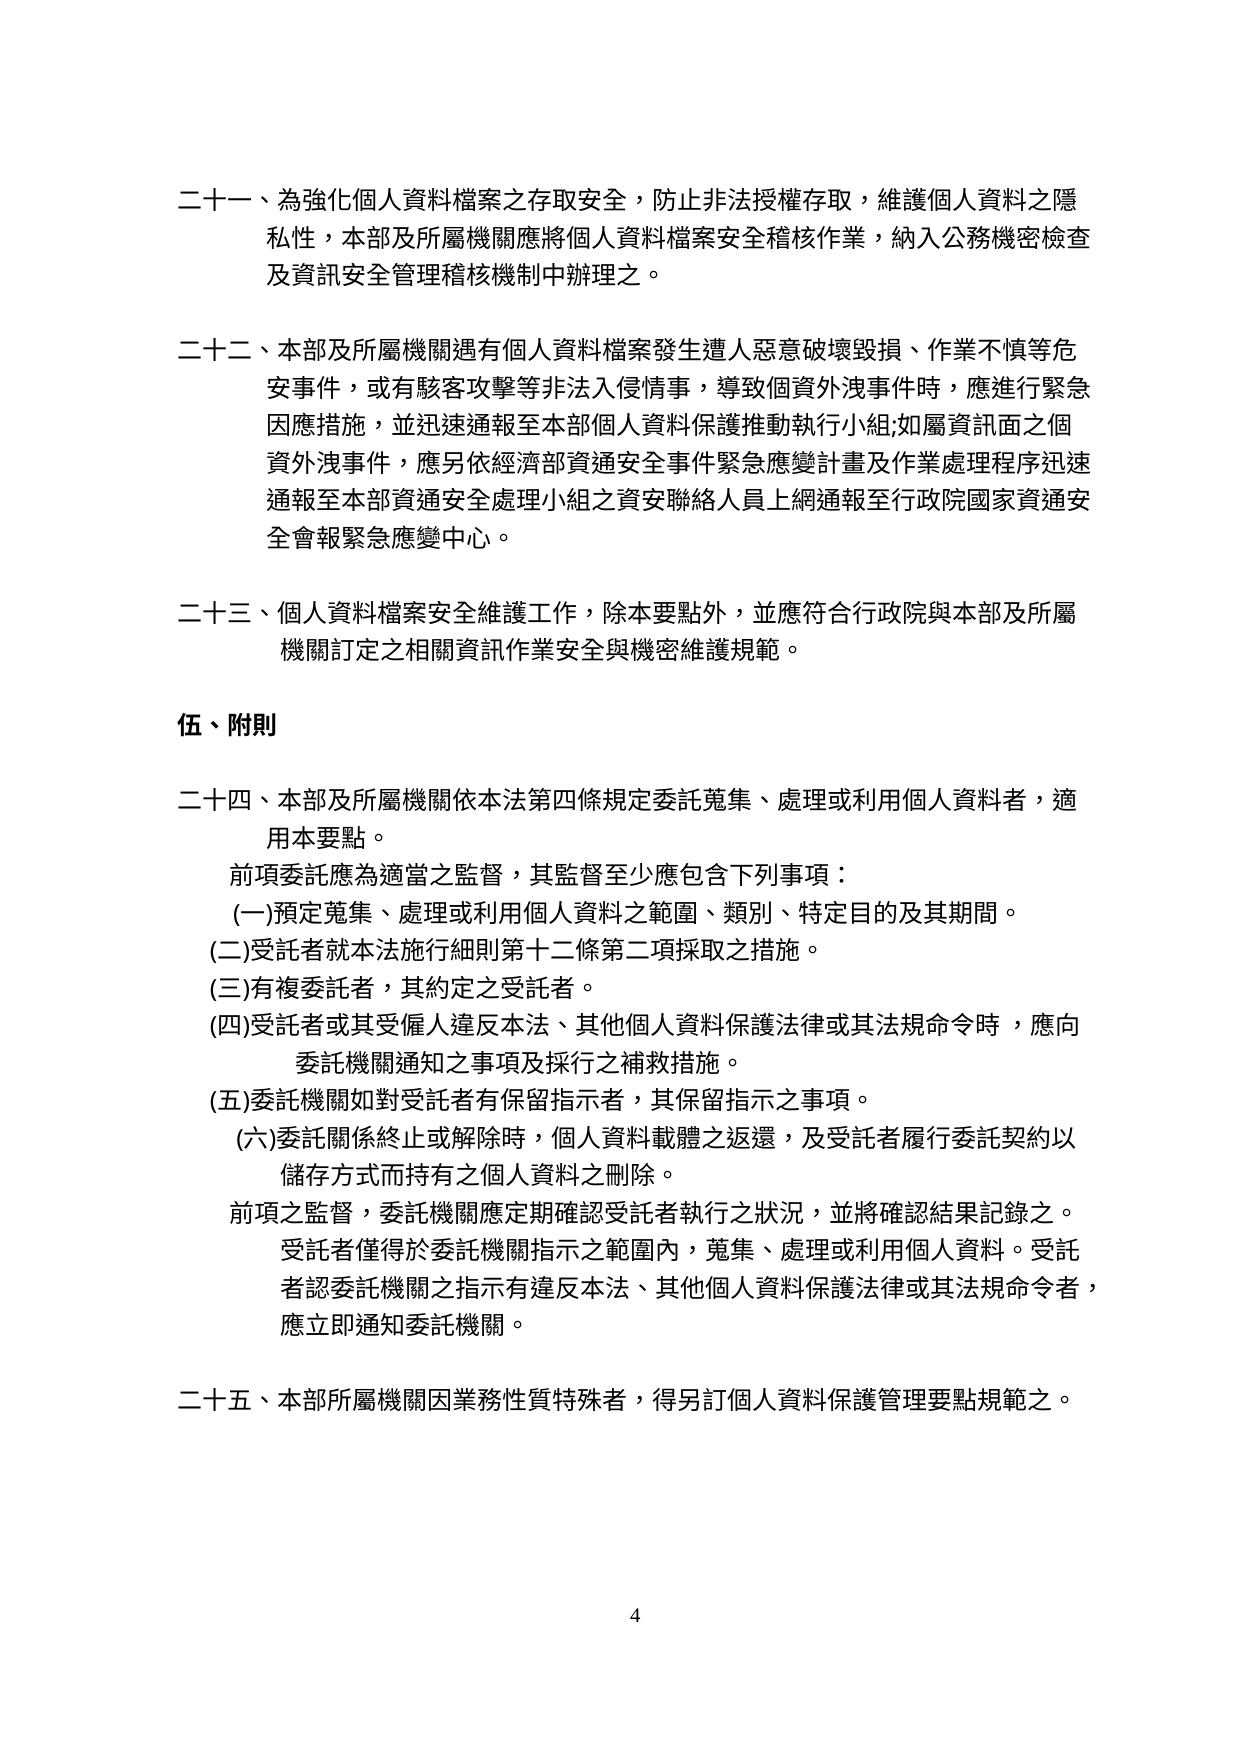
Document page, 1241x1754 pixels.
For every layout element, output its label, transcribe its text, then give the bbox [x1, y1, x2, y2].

text 二十四、本部及所屬機關依本法第四條規定委託蒐集、處理或利用個人資料者，適用本要點。 [177, 774, 1093, 849]
text (四)受託者或其受僱人違反本法、其他個人資料保護法律或其法規命令時 ，應向委託機關通知之事項及採行之補救措施。 [177, 999, 1093, 1074]
text 伍、附則 [177, 699, 1093, 736]
text 受託者僅得於委託機關指示之範圍內，蒐集、處理或利用個人資料。受託者認委託機關之指示有違反本法、其他個人資料保護法律或其法規命令者，應立即通知委託機關。 [280, 1224, 1093, 1336]
text 二十二、本部及所屬機關遇有個人資料檔案發生遭人惡意破壞毀損、作業不慎等危安事件，或有駭客攻擊等非法入侵情事，導致個資外洩事件時，應進行緊急因應措施，並迅速通報至本部個人資料保護推動執行小組;如屬資訊面之個資外洩事件，應另依經濟部資通安全事件緊急應變計畫及作業處理程序迅速通報至本部資通安全處理小組之資安聯絡人員上網通報至行政院國家資通安全會報緊急應變中心。 [177, 324, 1093, 549]
text (五)委託機關如對受託者有保留指示者，其保留指示之事項。 [177, 1074, 1093, 1111]
text 前項委託應為適當之監督，其監督至少應包含下列事項： [177, 849, 1093, 886]
text 二十五、本部所屬機關因業務性質特殊者，得另訂個人資料保護管理要點規範之。 [177, 1374, 1093, 1411]
text (六)委託關係終止或解除時，個人資料載體之返還，及受託者履行委託契約以儲存方式而持有之個人資料之刪除。 [236, 1111, 1093, 1186]
text 二十三、個人資料檔案安全維護工作，除本要點外，並應符合行政院與本部及所屬機關訂定之相關資訊作業安全與機密維護規範。 [177, 586, 1093, 661]
text 前項之監督，委託機關應定期確認受託者執行之狀況，並將確認結果記錄之。 [177, 1186, 1093, 1224]
text (一)預定蒐集、處理或利用個人資料之範圍、類別、特定目的及其期間。 [177, 886, 1093, 924]
text (三)有複委託者，其約定之受託者。 [177, 961, 1093, 999]
text (二)受託者就本法施行細則第十二條第二項採取之措施。 [177, 924, 1093, 961]
text 二十一、為強化個人資料檔案之存取安全，防止非法授權存取，維護個人資料之隱私性，本部及所屬機關應將個人資料檔案安全稽核作業，納入公務機密檢查及資訊安全管理稽核機制中辦理之。 [177, 174, 1093, 286]
